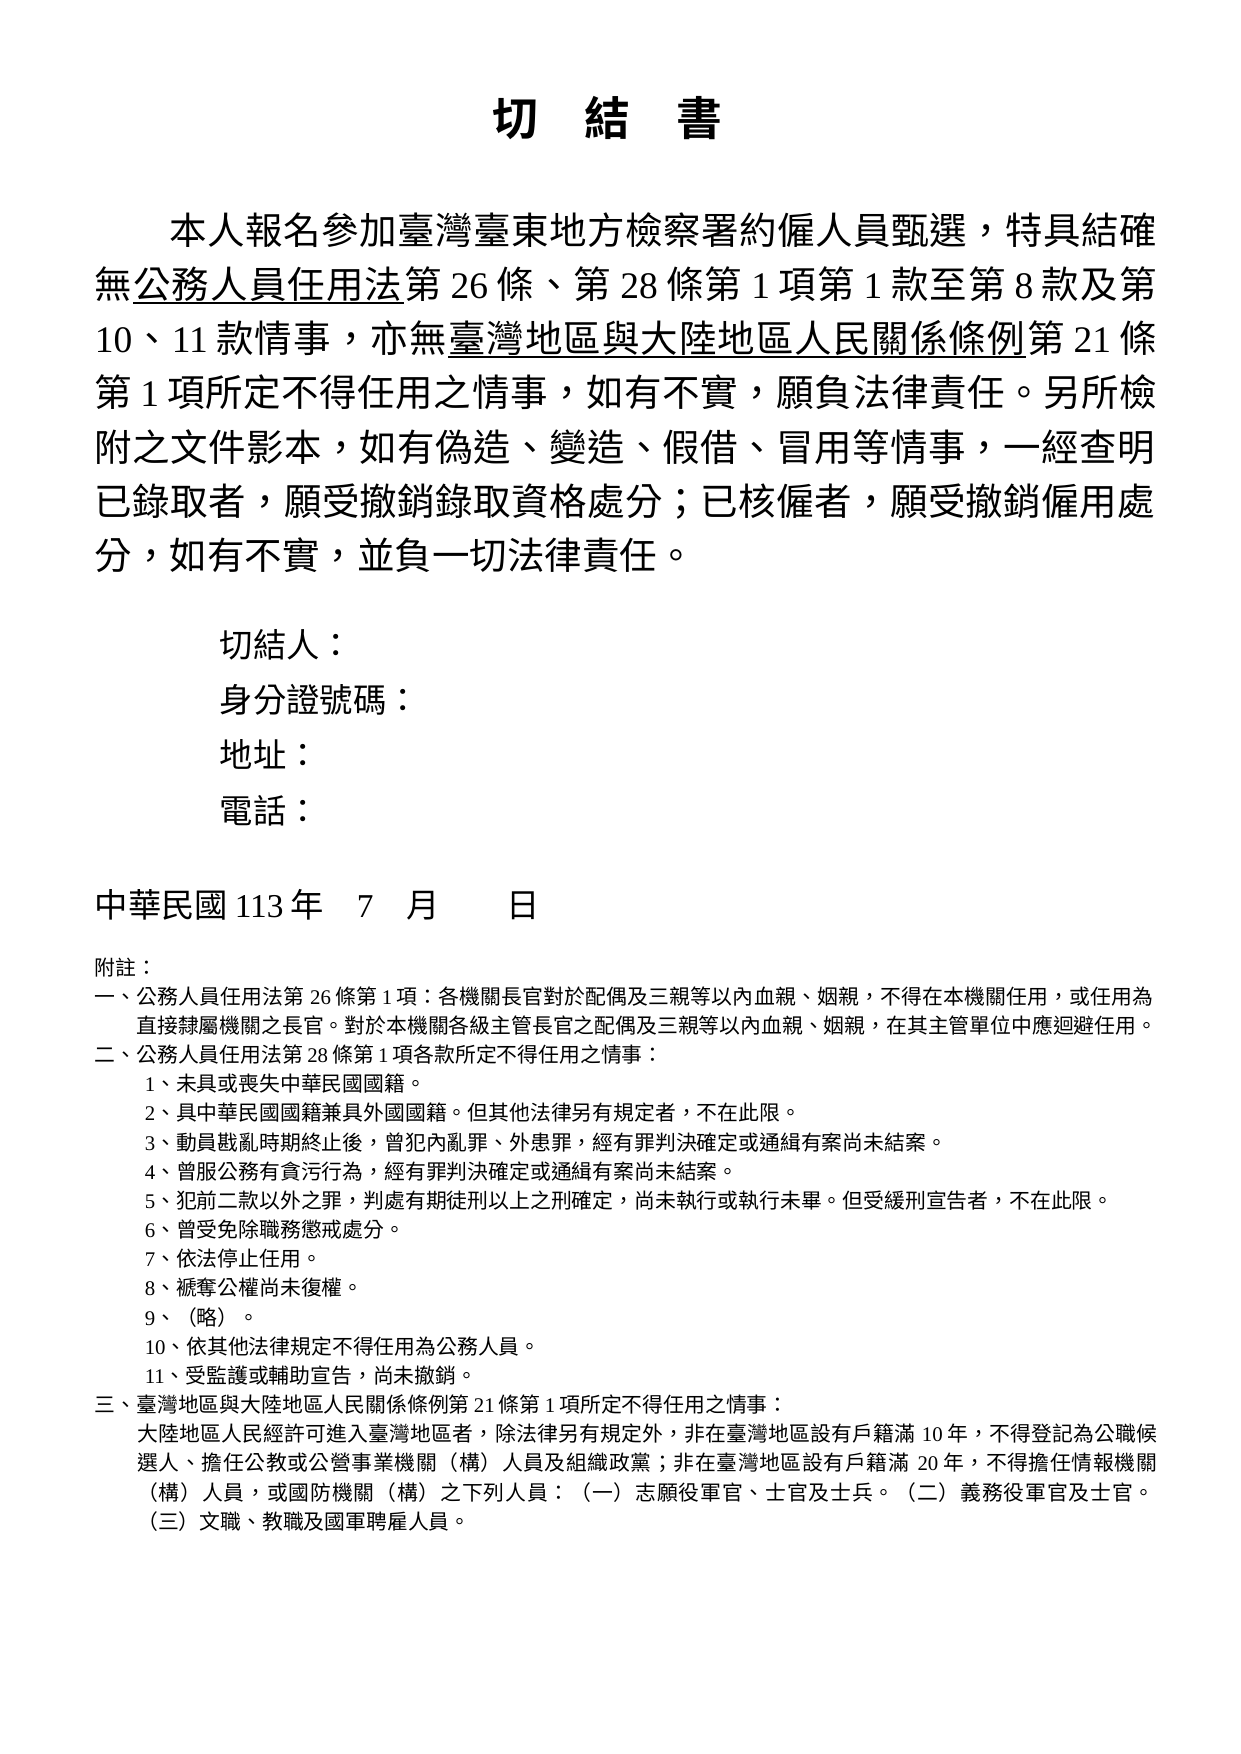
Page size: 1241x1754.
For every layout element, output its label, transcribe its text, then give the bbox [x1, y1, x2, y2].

text 二、公務人員任用法第28條第1項各款所定不得任用之情事： [94, 1039, 1157, 1068]
text 5、犯前二款以外之罪，判處有期徒刑以上之刑確定，尚未執行或執行未畢。但受緩刑宣告者，不在此限。 [144, 1185, 1157, 1214]
text 中華民國113年 7 月 日 [94, 878, 1157, 927]
text 6、曾受免除職務懲戒處分。 7、依法停止任用。 8、褫奪公權尚未復權。 9、（略）。 10、依其他法律規定不得任用為公務人員。 [144, 1214, 1157, 1360]
text 一、公務人員任用法第26條第1項：各機關長官對於配偶及三親等以內血親、姻親，不得在本機關任用，或任用為直接隸屬機關之長官。對於本機關各級主管長官之配偶及三親等以內血親、姻親，在其主管單位中應迴避任用。 [94, 981, 1157, 1039]
text 電話： [219, 785, 1157, 833]
text 切 結 書 [319, 83, 895, 149]
text 11、受監護或輔助宣告，尚未撤銷。 [144, 1360, 1157, 1389]
text 附註： [94, 952, 1157, 981]
text 1、未具或喪失中華民國國籍。 2、具中華民國國籍兼具外國國籍。但其他法律另有規定者，不在此限。 3、動員戡亂時期終止後，曾犯內亂罪、外患罪，經有罪判決確定或通緝有案尚未結案。 4、曾服公務有貪污行為，經有罪判決確定或通緝有案尚未結案。 [144, 1068, 1157, 1185]
text 本人報名參加臺灣臺東地方檢察署約僱人員甄選，特具結確無公務人員任用法第26條、第28條第1項第1款至第8款及第10、11款情事，亦無臺灣地區與大陸地區人民關係條例第21條第1項所定不得任用之情事，如有不實，願負法律責任。另所檢附之文件影本，如有偽造、變造、假借、冒用等情事，一經查明，已錄取者，願受撤銷錄取資格處分；已核僱者，願受撤銷僱用處分，如有不實，並負一切法律責任。 [94, 201, 1157, 580]
text 切結人： [219, 618, 1157, 667]
text 身分證號碼： [219, 674, 1157, 722]
text 三、臺灣地區與大陸地區人民關係條例第21條第1項所定不得任用之情事： [94, 1389, 1157, 1418]
text 大陸地區人民經許可進入臺灣地區者，除法律另有規定外，非在臺灣地區設有戶籍滿10年，不得登記為公職候選人、擔任公教或公營事業機關（構）人員及組織政黨；非在臺灣地區設有戶籍滿20年，不得擔任情報機關（構）人員，或國防機關（構）之下列人員：（一）志願役軍官、士官及士兵。（二）義務役軍官及士官。（三）文職、教職及國軍聘雇人員。 [137, 1418, 1157, 1535]
text 地址： [219, 729, 1157, 777]
